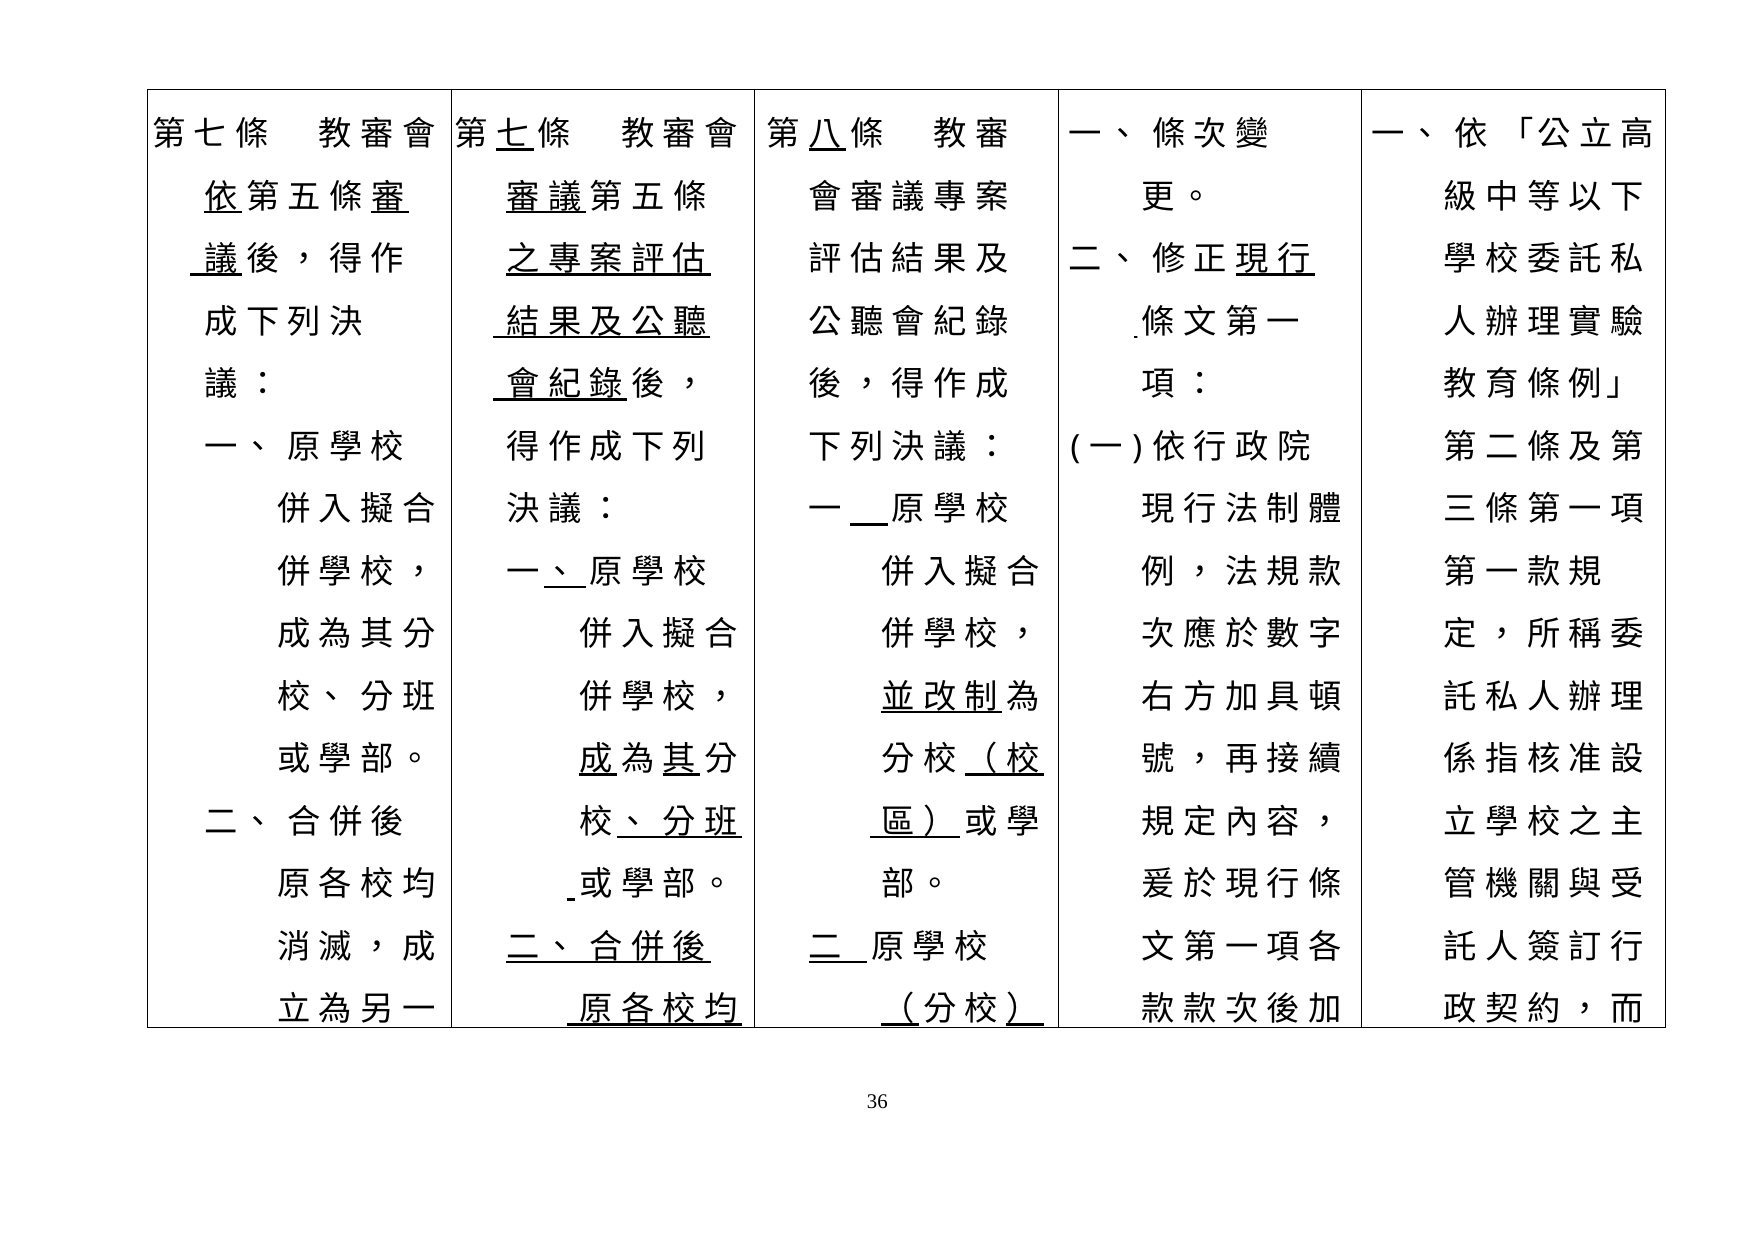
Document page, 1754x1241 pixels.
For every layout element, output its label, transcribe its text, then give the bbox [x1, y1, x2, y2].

table_cell 第七條 教審會依第五條審議後，得作成下列決議： 一、原學校併入擬合併學校，成為其分校、分班或學部。 二、合併後原各校均消滅，成立為另一 [148, 90, 451, 1027]
table_cell 一、依「公立高級中等以下學校委託私人辦理實驗教育條例」第二條及第三條第一項第一款規定，所稱委託私人辦理係指核准設立學校之主管機關與受託人簽訂行政契約，而 [1362, 90, 1665, 1027]
table_cell 第八條 教審會審議專案評估結果及公聽會紀錄後，得作成下列決議： 一 原學校併入擬合併學校，並改制為分校（校區）或學部。 二 原學校（分校） [755, 90, 1058, 1027]
table_cell 一、條次變更。 二、修正現行條文第一項： (一)依行政院現行法制體例，法規款次應於數字右方加具頓號，再接續規定內容，爰於現行條文第一項各款款次後加 [1059, 90, 1361, 1027]
table_cell 第七條 教審會審議第五條之專案評估結果及公聽會紀錄後，得作成下列決議： 一、原學校併入擬合併學校，成為其分校、分班或學部。 二、合併後原各校均 [452, 90, 754, 1027]
